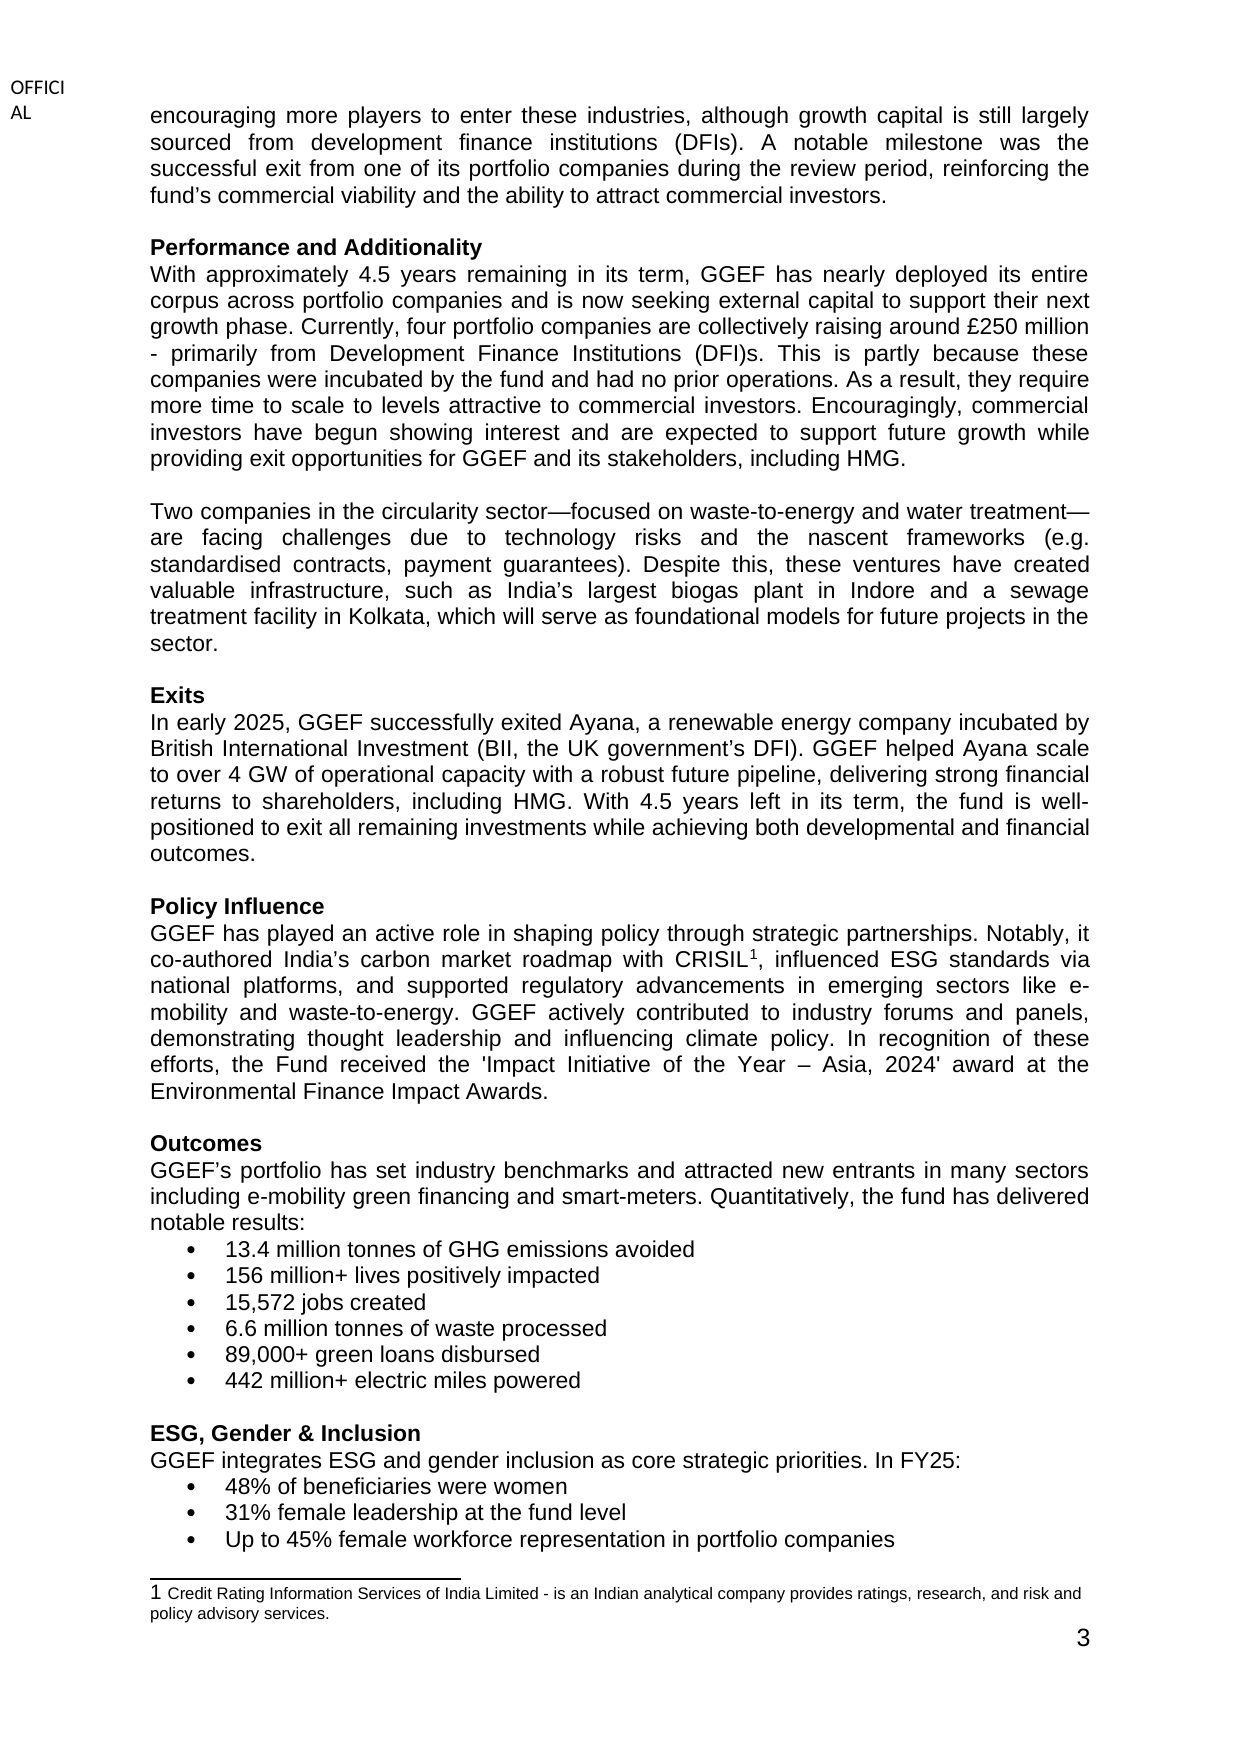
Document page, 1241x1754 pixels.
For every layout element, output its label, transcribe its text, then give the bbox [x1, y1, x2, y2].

text Outcomes [150, 1130, 1090, 1157]
list 6.6 million tonnes of waste processed [187, 1315, 1090, 1341]
text ESG, Gender & Inclusion [150, 1420, 1090, 1447]
list 13.4 million tonnes of GHG emissions avoided [187, 1236, 1090, 1262]
text GGEF’s portfolio has set industry benchmarks and attracted new entrants in many sectors including e-mobility green financing and smart-meters. Quantitatively, the fund has delivered notable results: [150, 1157, 1090, 1236]
list 31% female leadership at the fund level [187, 1499, 1090, 1526]
list 442 million+ electric miles powered [187, 1367, 1090, 1394]
text Policy Influence [150, 893, 1090, 919]
text Credit Rating Information Services of India Limited - is an Indian analytical company provides ratings, research, and risk and policy advisory services. [150, 1579, 1090, 1623]
text GGEF integrates ESG and gender inclusion as core strategic priorities. In FY25: [150, 1447, 1090, 1473]
text Performance and Additionality [150, 234, 1090, 261]
text Exits [150, 682, 1090, 709]
text encouraging more players to enter these industries, although growth capital is still largely sourced from development finance institutions (DFIs). A notable milestone was the successful exit from one of its portfolio companies during the review period, reinforcing the fund’s commercial viability and the ability to attract commercial investors. [150, 102, 1090, 208]
text GGEF has played an active role in shaping policy through strategic partnerships. Notably, it co-authored India’s carbon market roadmap with CRISIL, influenced ESG standards via national platforms, and supported regulatory advancements in emerging sectors like e-mobility and waste-to-energy. GGEF actively contributed to industry forums and panels, demonstrating thought leadership and influencing climate policy. In recognition of these efforts, the Fund received the 'Impact Initiative of the Year – Asia, 2024' award at the Environmental Finance Impact Awards. [150, 919, 1090, 1104]
text Two companies in the circularity sector—focused on waste-to-energy and water treatment—are facing challenges due to technology risks and the nascent frameworks (e.g. standardised contracts, payment guarantees). Despite this, these ventures have created valuable infrastructure, such as India’s largest biogas plant in Indore and a sewage treatment facility in Kolkata, which will serve as foundational models for future projects in the sector. [150, 498, 1090, 656]
list 15,572 jobs created [187, 1288, 1090, 1315]
list 48% of beneficiaries were women [187, 1473, 1090, 1499]
text With approximately 4.5 years remaining in its term, GGEF has nearly deployed its entire corpus across portfolio companies and is now seeking external capital to support their next growth phase. Currently, four portfolio companies are collectively raising around £250 million - primarily from Development Finance Institutions (DFI)s. This is partly because these companies were incubated by the fund and had no prior operations. As a result, they require more time to scale to levels attractive to commercial investors. Encouragingly, commercial investors have begun showing interest and are expected to support future growth while providing exit opportunities for GGEF and its stakeholders, including HMG. [150, 261, 1090, 471]
list 156 million+ lives positively impacted [187, 1262, 1090, 1288]
text In early 2025, GGEF successfully exited Ayana, a renewable energy company incubated by British International Investment (BII, the UK government’s DFI). GGEF helped Ayana scale to over 4 GW of operational capacity with a robust future pipeline, delivering strong financial returns to shareholders, including HMG. With 4.5 years left in its term, the fund is well-positioned to exit all remaining investments while achieving both developmental and financial outcomes. [150, 709, 1090, 867]
list Up to 45% female workforce representation in portfolio companies [187, 1526, 1090, 1552]
list 89,000+ green loans disbursed [187, 1341, 1090, 1367]
